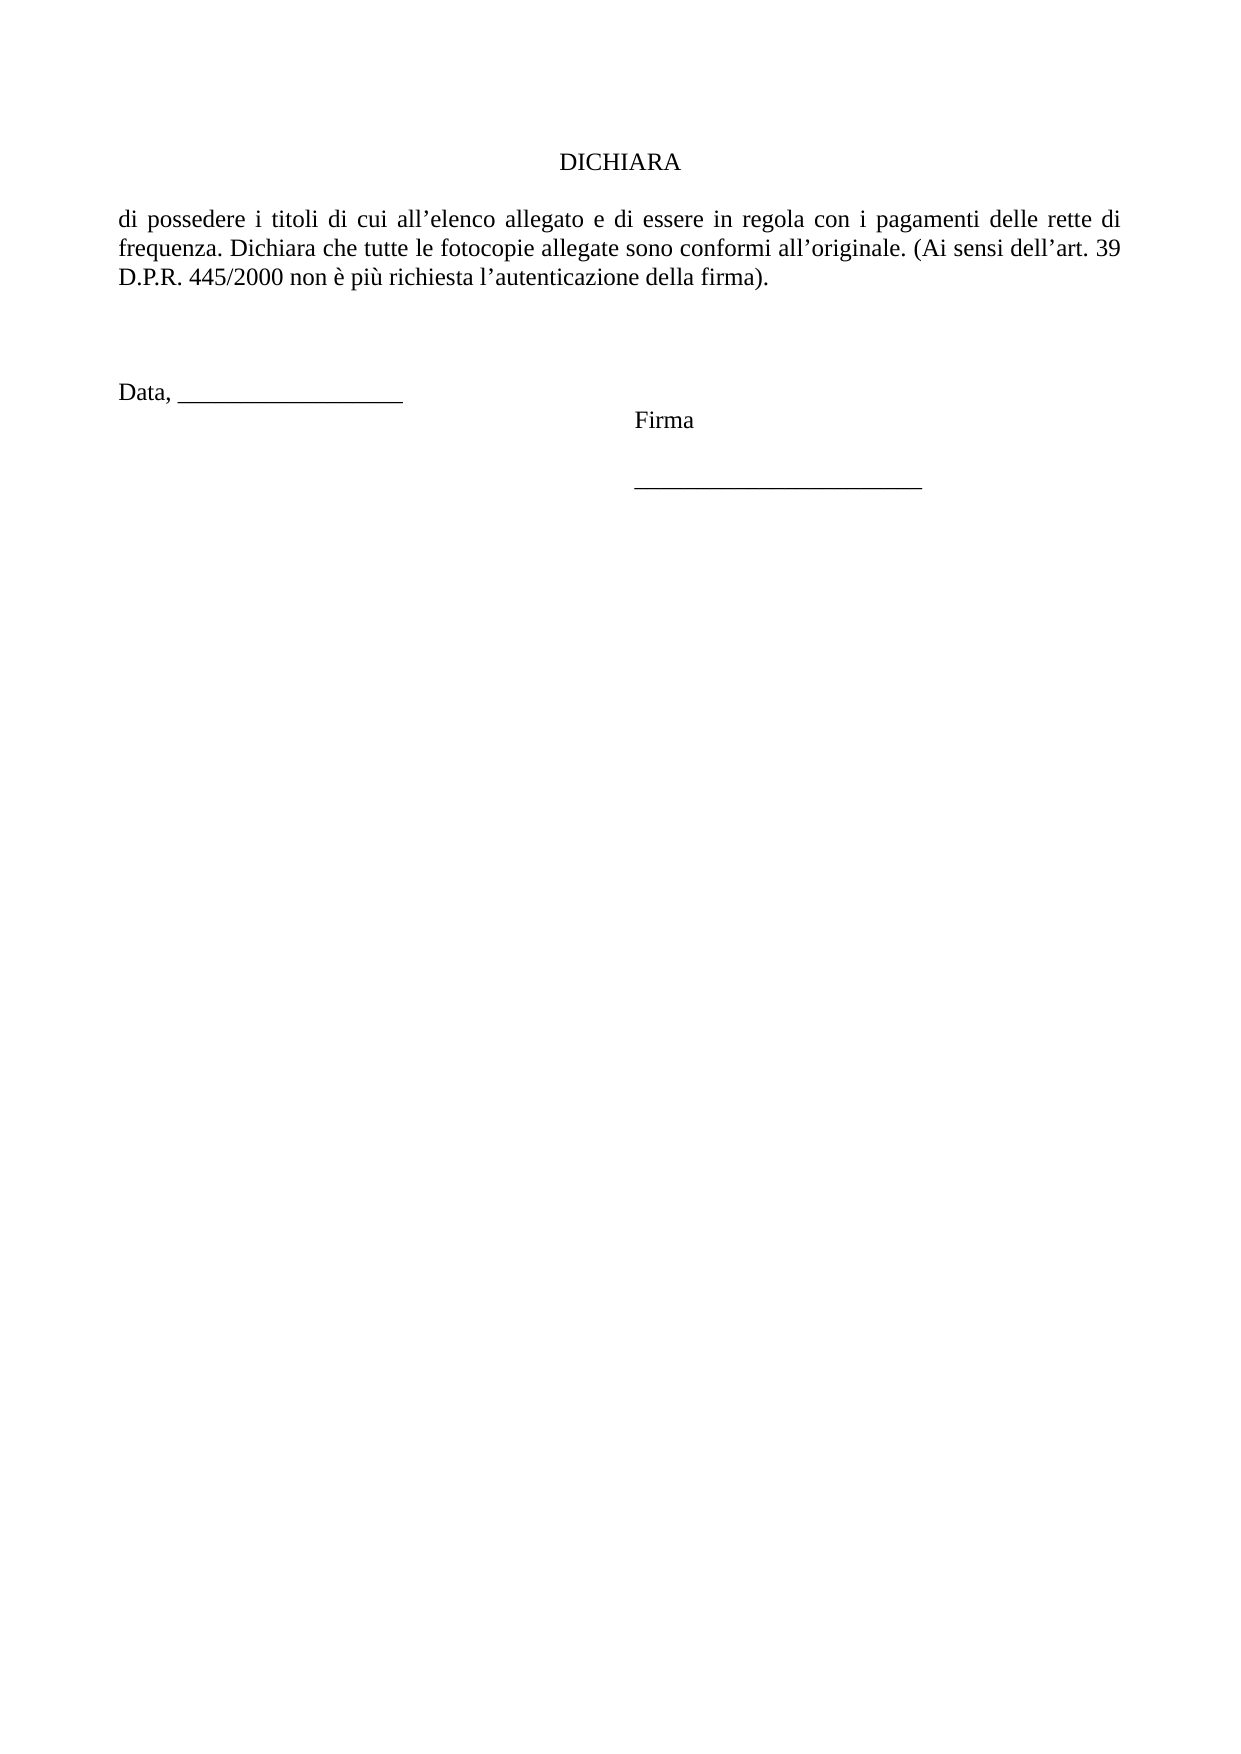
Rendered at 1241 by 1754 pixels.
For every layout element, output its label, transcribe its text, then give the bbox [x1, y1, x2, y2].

text Data, __________________ [118, 377, 1122, 406]
text di possedere i titoli di cui all’elenco allegato e di essere in regola con i pagamenti delle rette di frequenza. Dichiara che tutte le fotocopie allegate sono conformi all’originale. (Ai sensi dell’art. 39 D.P.R. 445/2000 non è più richiesta l’autenticazione della firma). [118, 204, 1122, 291]
text DICHIARA [118, 147, 1122, 176]
text Firma [118, 406, 1122, 434]
text _______________________ [118, 463, 1122, 492]
